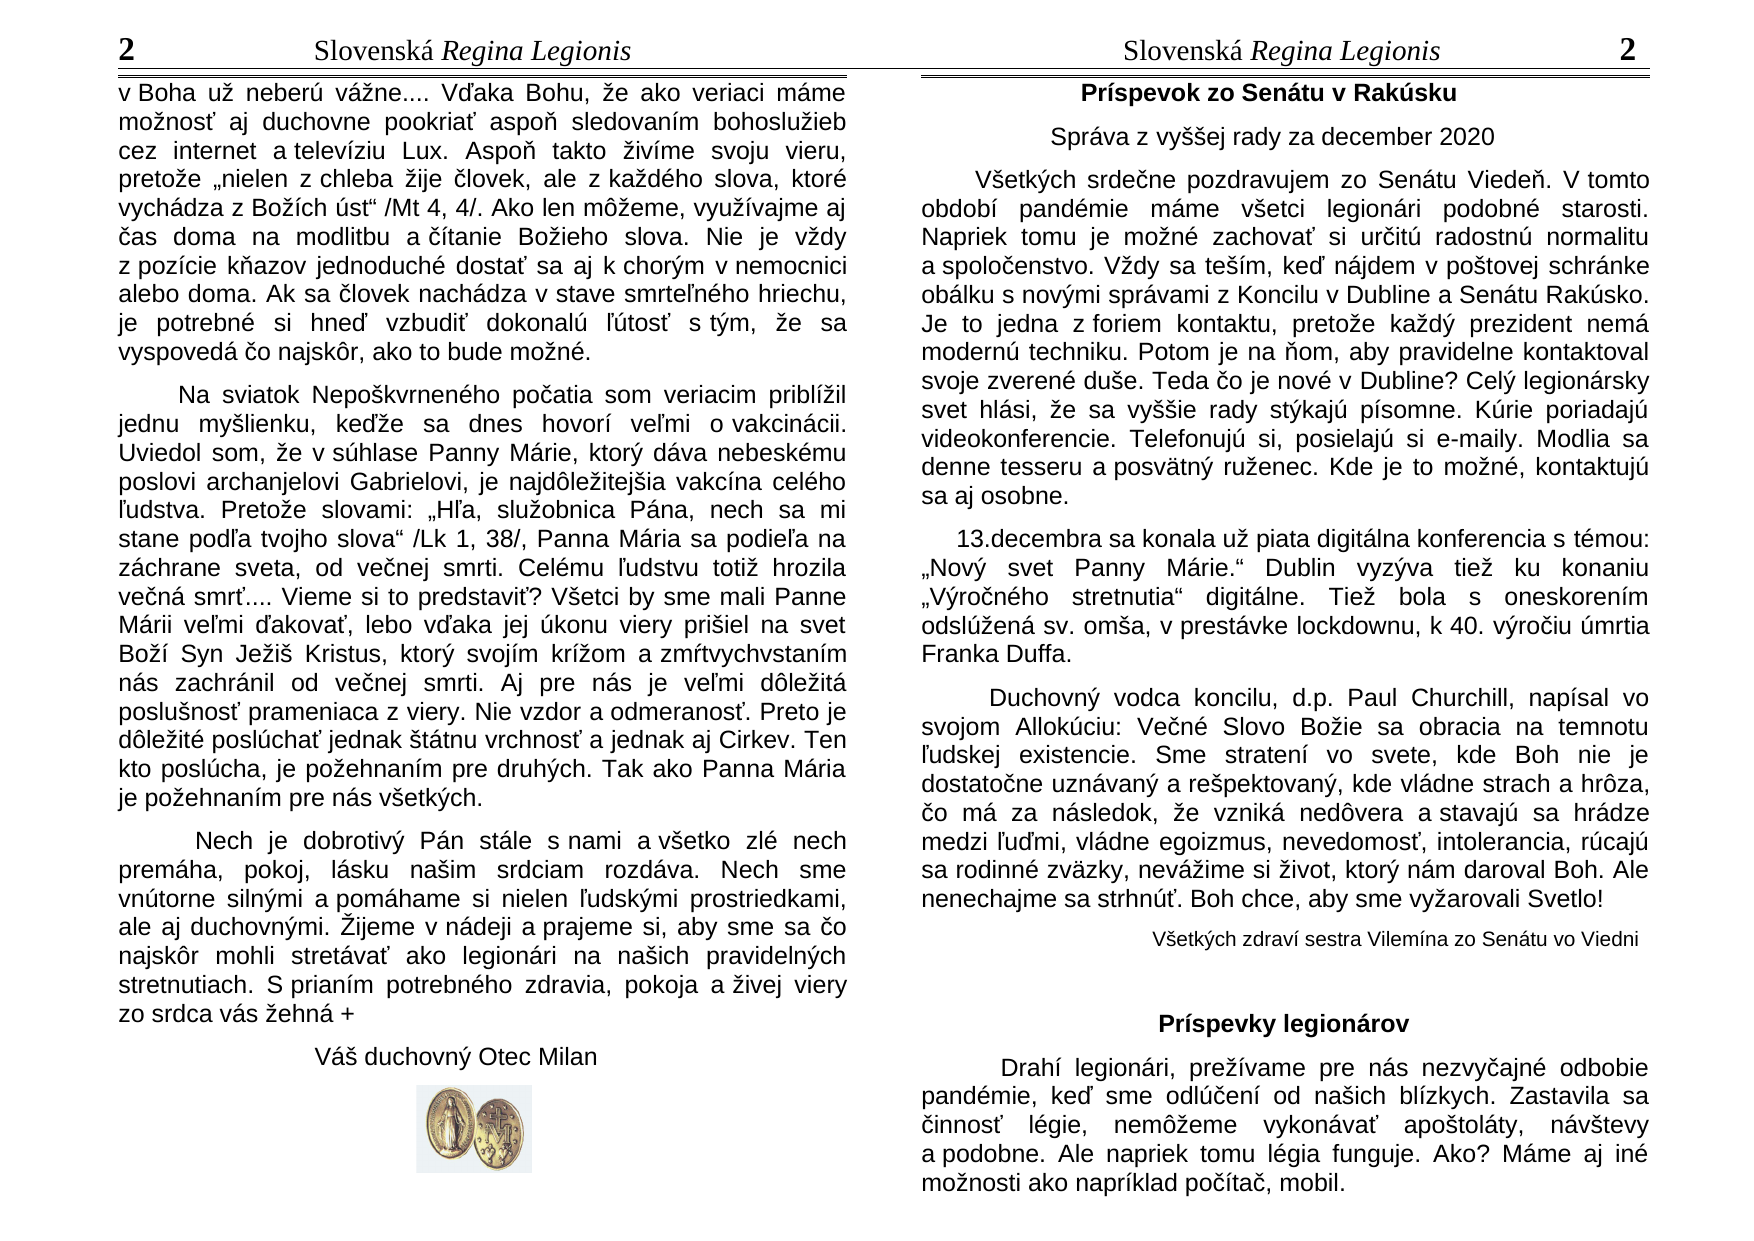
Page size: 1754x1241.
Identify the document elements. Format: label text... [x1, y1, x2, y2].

subtitle Všetkých srdečne pozdravujem zo Senátu Viedeň. V tomto období pandémie máme všetci legionári podobné starosti. Napriek tomu je možné zachovať si určitú radostnú normalitu a spoločenstvo. Vždy sa teším, keď nájdem v poštovej schránke obálku s novými správami z Koncilu v Dubline a Senátu Rakúsko. Je to jedna z foriem kontaktu, pretože každý prezident nemá modernú techniku. Potom je na ňom, aby pravidelne kontaktoval svoje zverené duše. Teda čo je nové v Dubline? Celý legionársky svet hlási, že sa vyššie rady stýkajú písomne. Kúrie poriadajú videokonferencie. Telefonujú si, posielajú si e-maily. Modlia sa denne tesseru a posvätný ruženec. Kde je to možné, kontaktujú sa aj osobne. [921, 162, 1650, 510]
subtitle Príspevky legionárov [921, 1006, 1650, 1038]
subtitle Nech je dobrotivý Pán stále s nami a všetko zlé nech premáha, pokoj, lásku našim srdciam rozdáva. Nech sme vnútorne silnými a pomáhame si nielen ľudskými prostriedkami, ale aj duchovnými. Žijeme v nádeji a prajeme si, aby sme sa čo najskôr mohli stretávať ako legionári na našich pravidelných stretnutiach. S prianím potrebného zdravia, pokoja a živej viery zo srdca vás žehná + [118, 823, 847, 1027]
subtitle Váš duchovný Otec Milan [118, 1039, 847, 1071]
subtitle v Boha už neberú vážne.... Vďaka Bohu, že ako veriaci máme možnosť aj duchovne pookriať aspoň sledovaním bohoslužieb cez internet a televíziu Lux. Aspoň takto živíme svoju vieru, pretože „nielen z chleba žije človek, ale z každého slova, ktoré vychádza z Božích úst“ /Mt 4, 4/. Ako len môžeme, využívajme aj čas doma na modlitbu a čítanie Božieho slova. Nie je vždy z pozície kňazov jednoduché dostať sa aj k chorým v nemocnici alebo doma. Ak sa človek nachádza v stave smrteľného hriechu, je potrebné si hneď vzbudiť dokonalú ľútosť s tým, že sa vyspovedá čo najskôr, ako to bude možné. [118, 78, 847, 366]
subtitle Všetkých zdraví sestra Vilemína zo Senátu vo Viedni [921, 924, 1650, 951]
subtitle Drahí legionári, prežívame pre nás nezvyčajné odbobie pandémie, keď sme odlúčení od našich blízkych. Zastavila sa činnosť légie, nemôžeme vykonávať apoštoláty, návštevy a podobne. Ale napriek tomu légia funguje. Ako? Máme aj iné možnosti ako napríklad počítač, mobil. [921, 1049, 1650, 1196]
subtitle Duchovný vodca koncilu, d.p. Paul Churchill, napísal vo svojom Allokúciu: Večné Slovo Božie sa obracia na temnotu ľudskej existencie. Sme stratení vo svete, kde Boh nie je dostatočne uznávaný a rešpektovaný, kde vládne strach a hrôza, čo má za následok, že vzniká nedôvera a stavajú sa hrádze medzi ľuďmi, vládne egoizmus, nevedomosť, intolerancia, rúcajú sa rodinné zväzky, nevážime si život, ktorý nám daroval Boh. Ale nenechajme sa strhnúť. Boh chce, aby sme vyžarovali Svetlo! [921, 679, 1650, 913]
subtitle Príspevok zo Senátu v Rakúsku [921, 78, 1650, 107]
subtitle Na sviatok Nepoškvrneného počatia som veriacim priblížil jednu myšlienku, keďže sa dnes hovorí veľmi o vakcinácii. Uviedol som, že v súhlase Panny Márie, ktorý dáva nebeskému poslovi archanjelovi Gabrielovi, je najdôležitejšia vakcína celého ľudstva. Pretože slovami: „Hľa, služobnica Pána, nech sa mi stane podľa tvojho slova“ /Lk 1, 38/, Panna Mária sa podieľa na záchrane sveta, od večnej smrti. Celému ľudstvu totiž hrozila večná smrť.... Vieme si to predstaviť? Všetci by sme mali Panne Márii veľmi ďakovať, lebo vďaka jej úkonu viery prišiel na svet Boží Syn Ježiš Kristus, ktorý svojím krížom a zmŕtvychvstaním nás zachránil od večnej smrti. Aj pre nás je veľmi dôležitá poslušnosť prameniaca z viery. Nie vzdor a odmeranosť. Preto je dôležité poslúchať jednak štátnu vrchnosť a jednak aj Cirkev. Ten kto poslúcha, je požehnaním pre druhých. Tak ako Panna Mária je požehnaním pre nás všetkých. [118, 377, 847, 811]
picture [416, 1085, 532, 1173]
subtitle 13.decembra sa konala už piata digitálna konferencia s témou: „Nový svet Panny Márie.“ Dublin vyzýva tiež ku konaniu „Výročného stretnutia“ digitálne. Tiež bola s oneskorením odslúžená sv. omša, v prestávke lockdownu, k 40. výročiu úmrtia Franka Duffa. [921, 521, 1650, 668]
subtitle Správa z vyššej rady za december 2020 [921, 118, 1650, 150]
